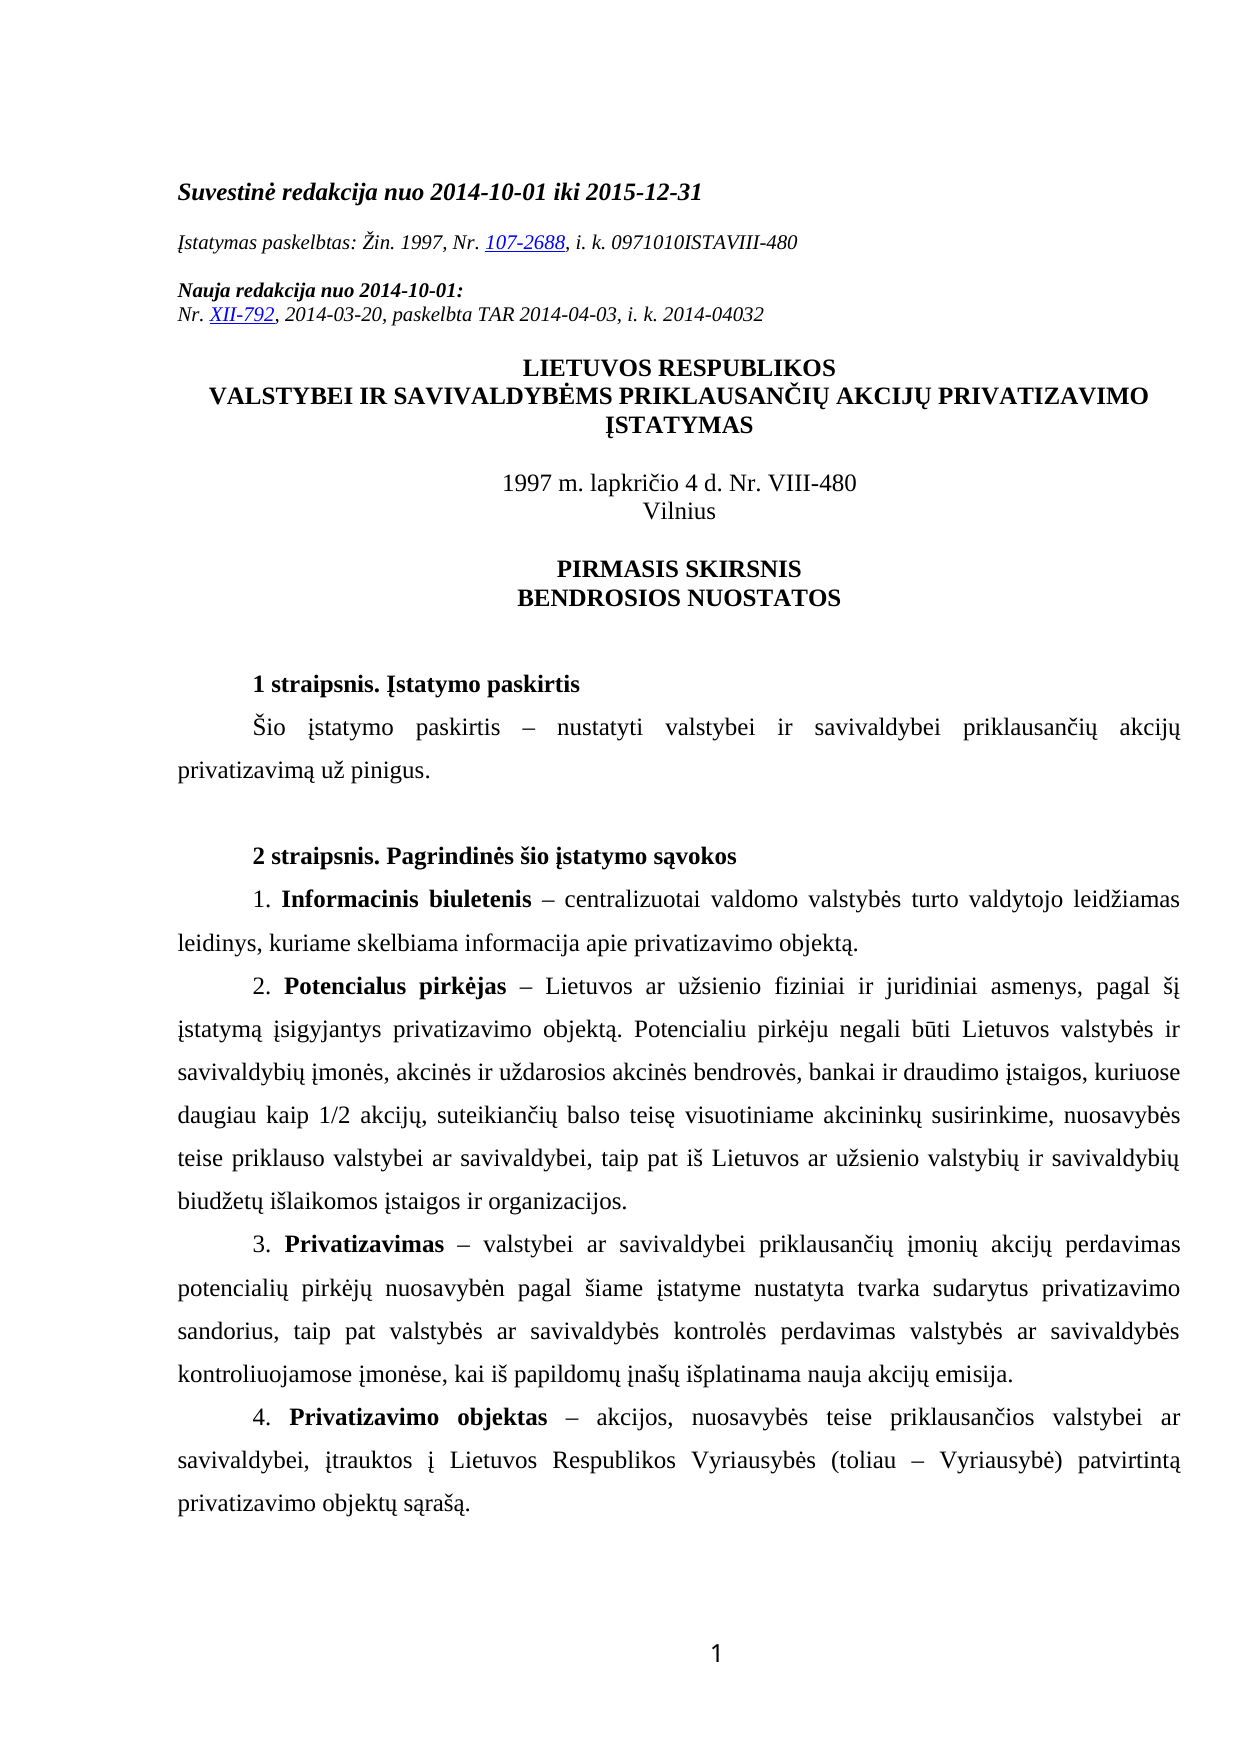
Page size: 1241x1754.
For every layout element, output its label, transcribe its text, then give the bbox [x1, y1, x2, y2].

text Nr. XII-792, 2014-03-20, paskelbta TAR 2014-04-03, i. k. 2014-04032 [177, 302, 1181, 326]
text 1. Informacinis biuletenis – centralizuotai valdomo valstybės turto valdytojo leidžiamas leidinys, kuriame skelbiama informacija apie privatizavimo objektą. [177, 884, 1181, 956]
text 1997 m. lapkričio 4 d. Nr. VIII-480 [177, 468, 1181, 496]
text PIRMASIS SKIRSNIS [177, 554, 1181, 583]
text VALSTYBEI IR SAVIVALDYBĖMS PRIKLAUSANČIŲ AKCIJŲ PRIVATIZAVIMO [177, 381, 1181, 410]
text ĮSTATYMAS [177, 410, 1181, 439]
text 1 straipsnis. Įstatymo paskirtis [177, 669, 1181, 698]
text BENDROSIOS NUOSTATOS [177, 583, 1181, 611]
text 2 straipsnis. Pagrindinės šio įstatymo sąvokos [177, 841, 1181, 870]
text Vilnius [177, 496, 1181, 525]
text 3. Privatizavimas – valstybei ar savivaldybei priklausančių įmonių akcijų perdavimas potencialių pirkėjų nuosavybėn pagal šiame įstatyme nustatyta tvarka sudarytus privatizavimo sandorius, taip pat valstybės ar savivaldybės kontrolės perdavimas valstybės ar savivaldybės kontroliuojamose įmonėse, kai iš papildomų įnašų išplatinama nauja akcijų emisija. [177, 1229, 1181, 1388]
text Šio įstatymo paskirtis – nustatyti valstybei ir savivaldybei priklausančių akcijų privatizavimą už pinigus. [177, 712, 1181, 784]
text Suvestinė redakcija nuo 2014-10-01 iki 2015-12-31 [177, 177, 1181, 206]
text LIETUVOS RESPUBLIKOS [177, 353, 1181, 381]
text Įstatymas paskelbtas: Žin. 1997, Nr. 107-2688, i. k. 0971010ISTAVIII-480 [177, 230, 1181, 254]
text 4. Privatizavimo objektas – akcijos, nuosavybės teise priklausančios valstybei ar savivaldybei, įtrauktos į Lietuvos Respublikos Vyriausybės (toliau – Vyriausybė) patvirtintą privatizavimo objektų sąrašą. [177, 1402, 1181, 1517]
text Nauja redakcija nuo 2014-10-01: [177, 278, 1181, 302]
text 2. Potencialus pirkėjas – Lietuvos ar užsienio fiziniai ir juridiniai asmenys, pagal šį įstatymą įsigyjantys privatizavimo objektą. Potencialiu pirkėju negali būti Lietuvos valstybės ir savivaldybių įmonės, akcinės ir uždarosios akcinės bendrovės, bankai ir draudimo įstaigos, kuriuose daugiau kaip 1/2 akcijų, suteikiančių balso teisę visuotiniame akcininkų susirinkime, nuosavybės teise priklauso valstybei ar savivaldybei, taip pat iš Lietuvos ar užsienio valstybių ir savivaldybių biudžetų išlaikomos įstaigos ir organizacijos. [177, 971, 1181, 1215]
